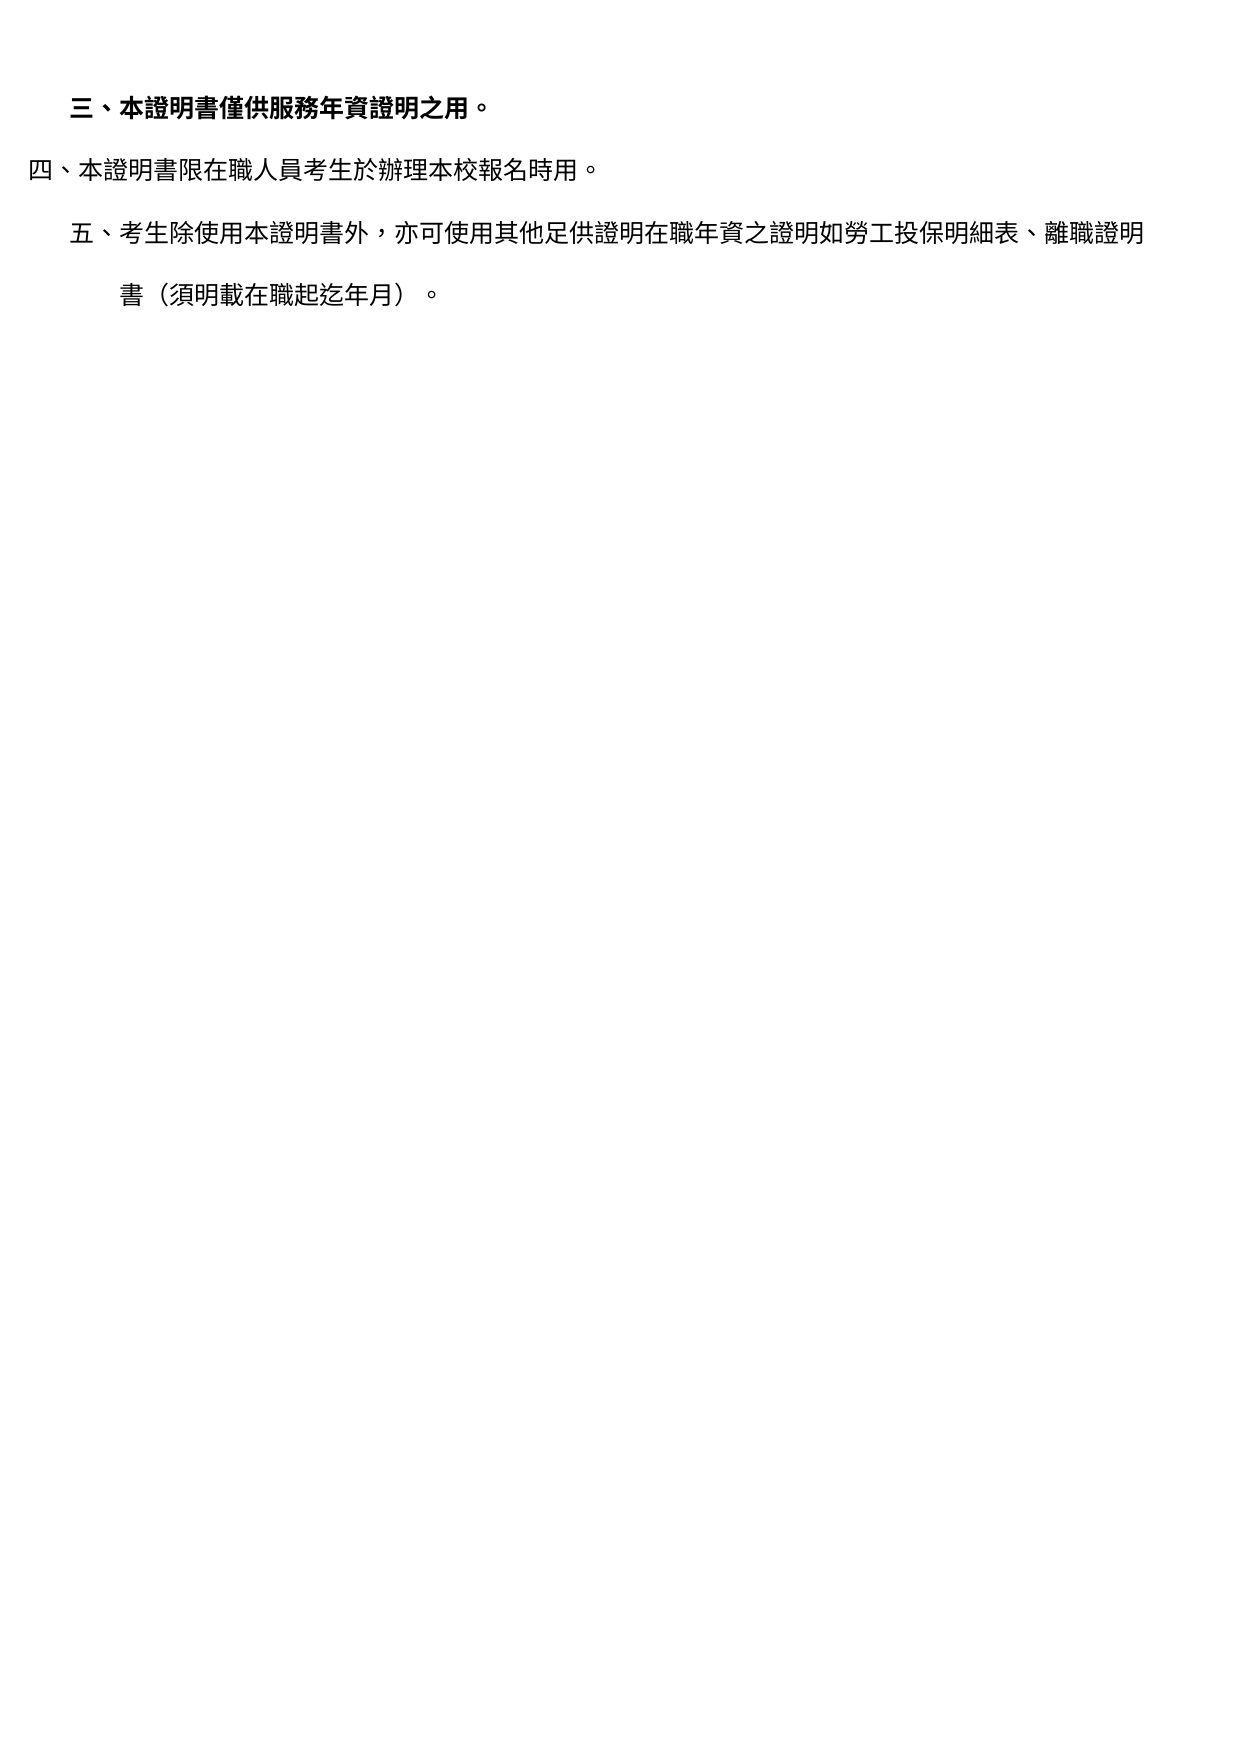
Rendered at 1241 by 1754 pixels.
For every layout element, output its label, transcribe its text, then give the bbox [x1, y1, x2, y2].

text 五、考生除使用本證明書外，亦可使用其他足供證明在職年資之證明如勞工投保明細表、離職證明書（須明載在職起迄年月）。 [69, 189, 1159, 314]
text 三、本證明書僅供服務年資證明之用。 [69, 64, 1158, 127]
text 四、本證明書限在職人員考生於辦理本校報名時用。 [28, 127, 1158, 189]
